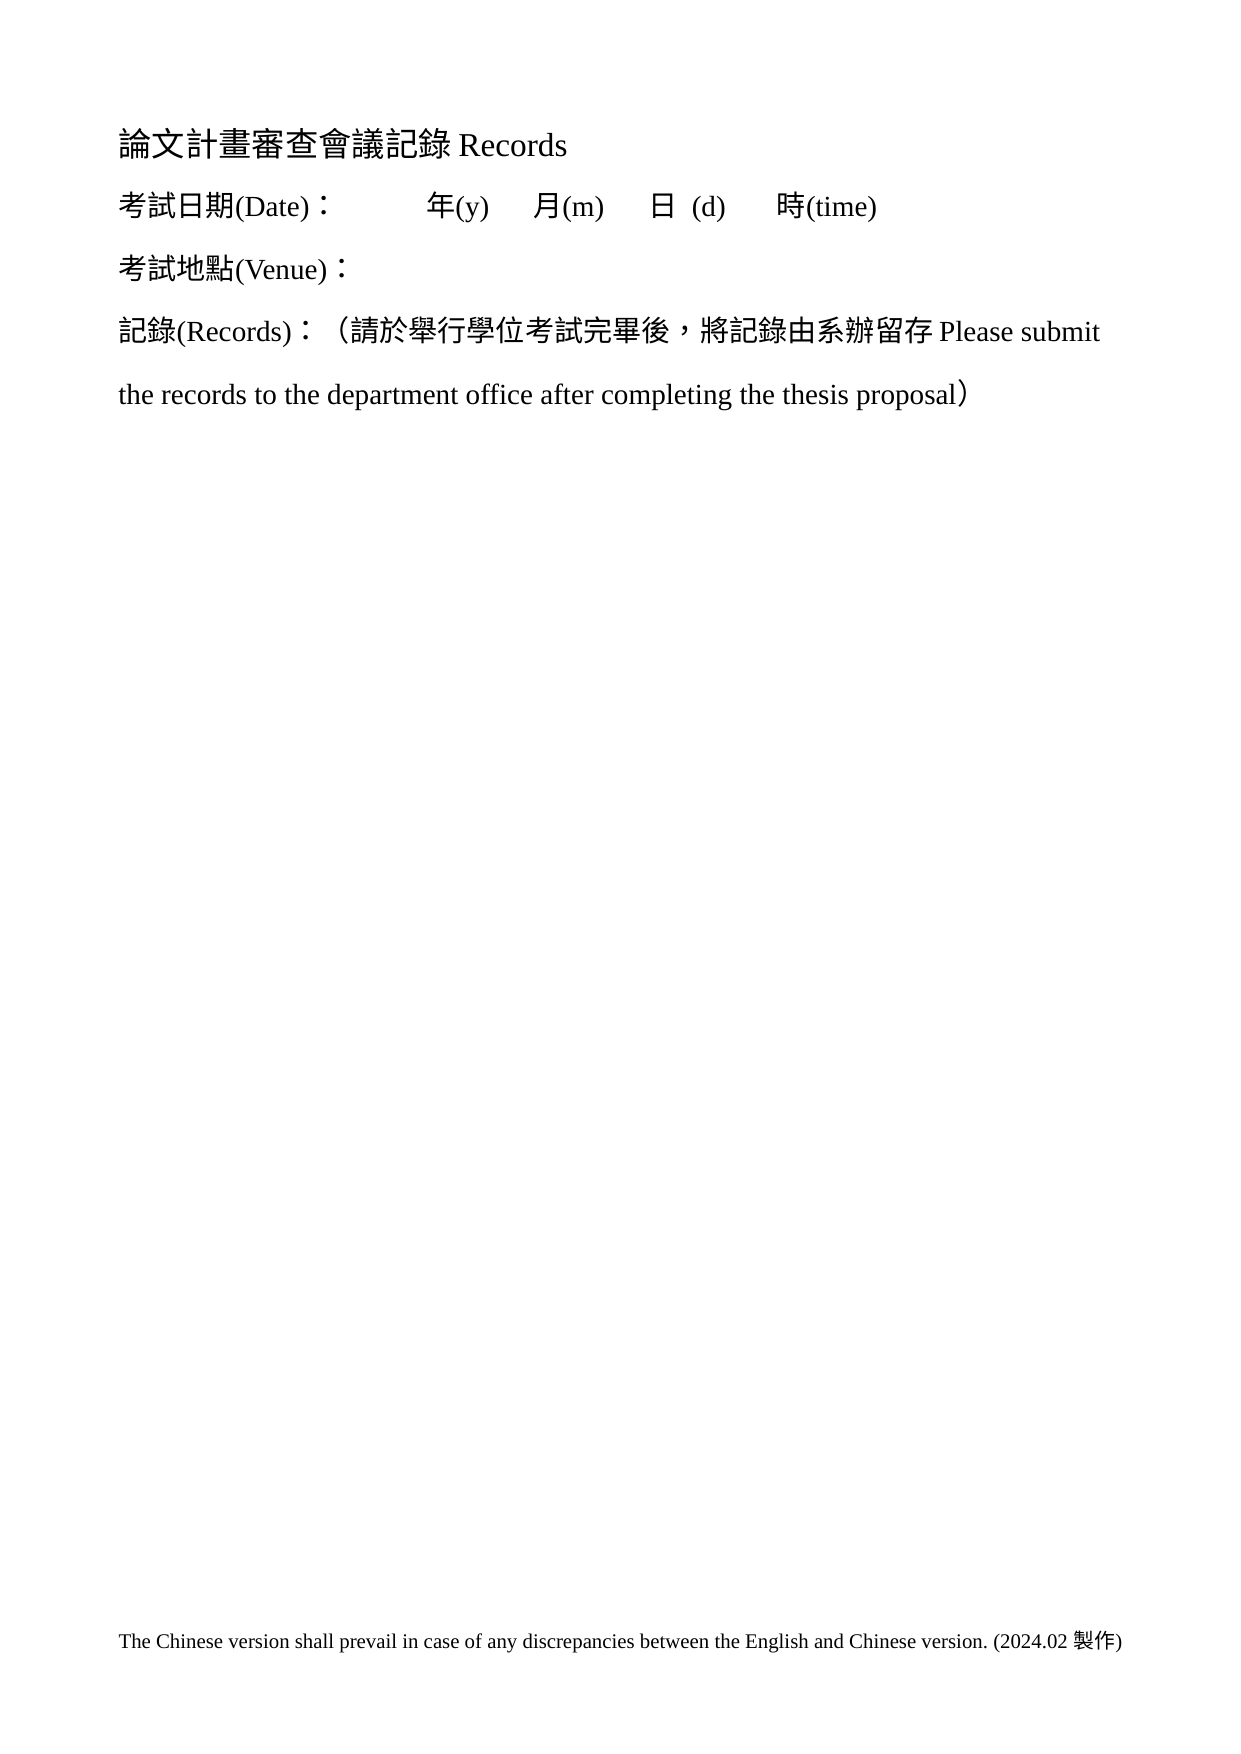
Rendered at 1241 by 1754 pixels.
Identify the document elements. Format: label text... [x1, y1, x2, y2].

text 考試日期(Date)： 年(y) 月(m) 日 (d) 時(time) [118, 162, 1122, 225]
text 論文計畫審查會議記錄Records [118, 100, 1122, 162]
text 記錄(Records)：（請於舉行學位考試完畢後，將記錄由系辦留存Please submit the records to the department office after completing the thesis proposal） [118, 287, 1122, 412]
text 考試地點(Venue)： [118, 225, 1122, 287]
